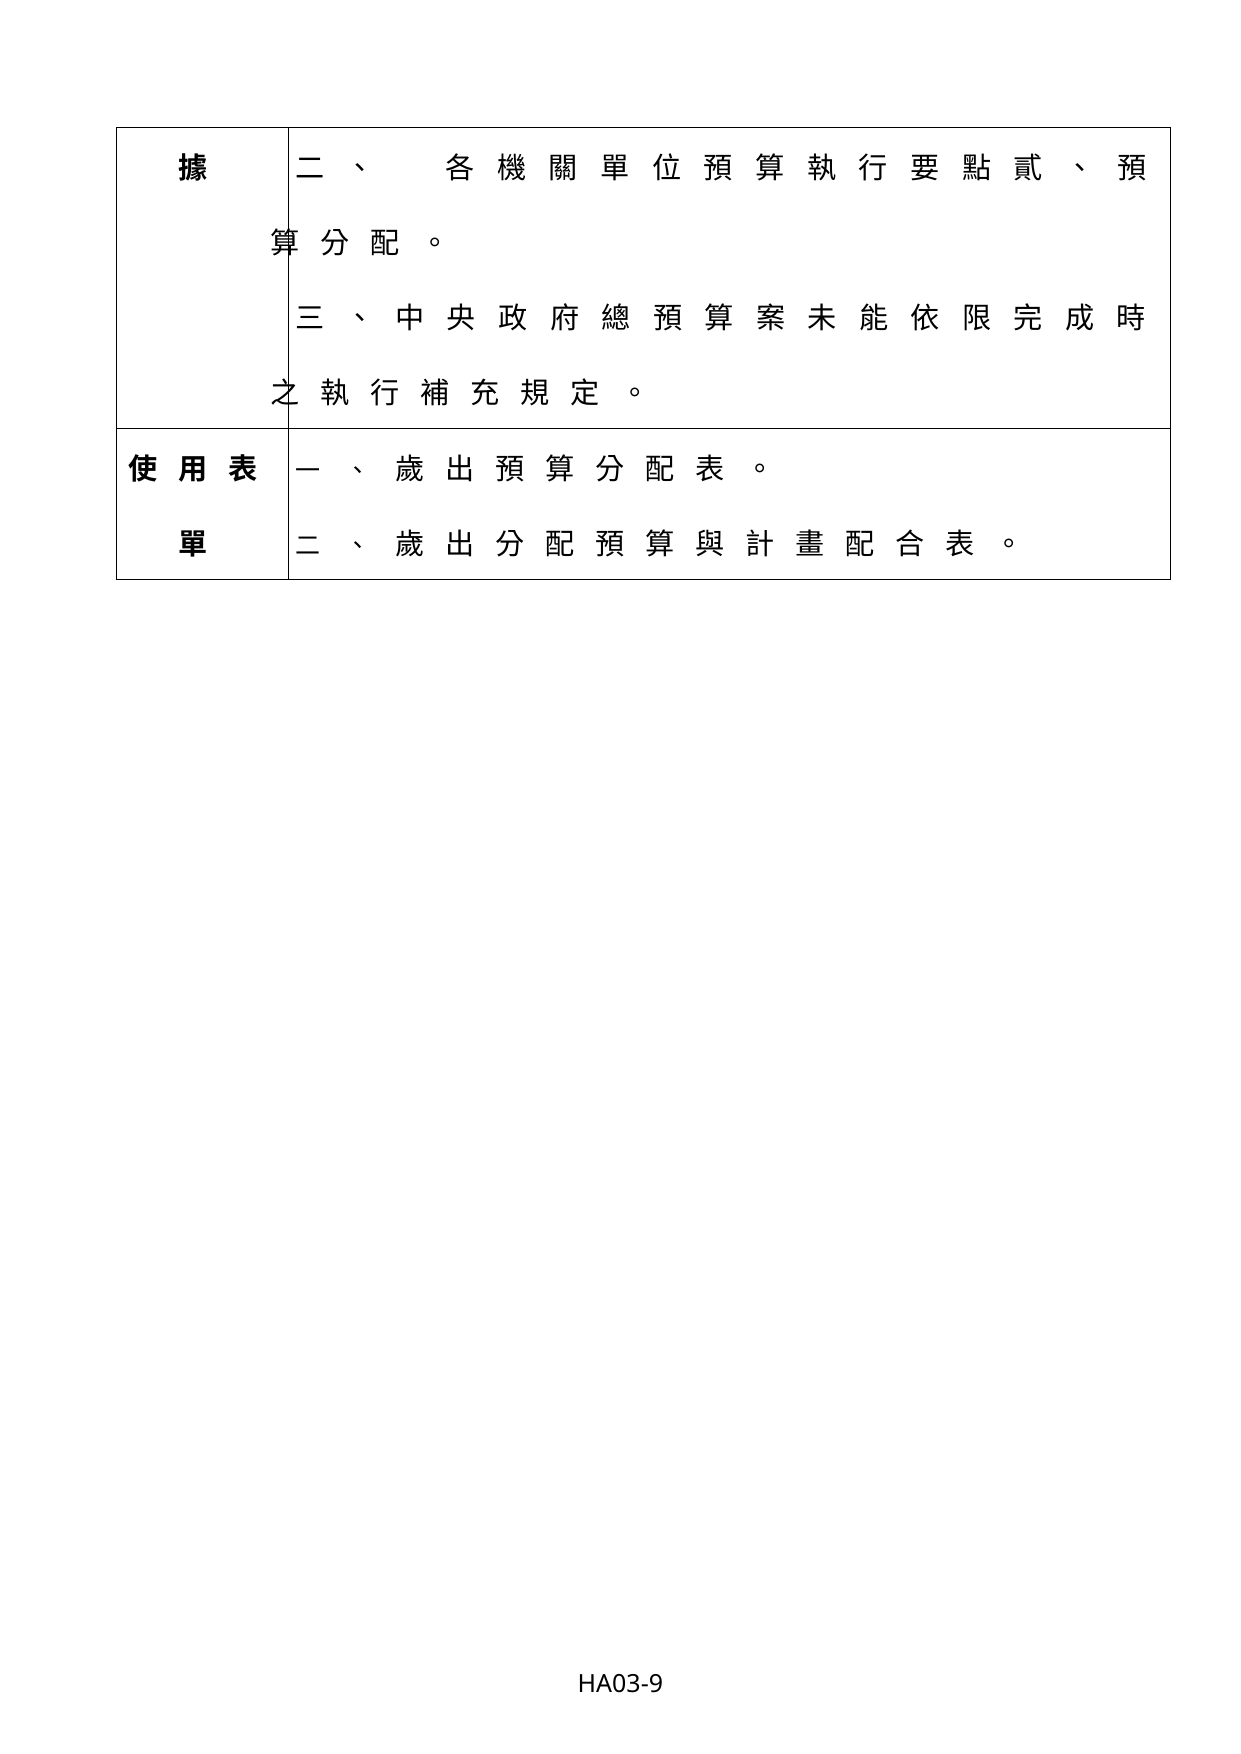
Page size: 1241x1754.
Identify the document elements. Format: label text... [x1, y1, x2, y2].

table_cell 法令依據 [117, 128, 288, 428]
table_cell 歲出預算分配表。 歲出分配預算與計畫配合表。 [289, 429, 1170, 579]
table_cell 預算法第54條至58條及第88條。 各機關單位預算執行要點貳、預算分配。 中央政府總預算案未能依限完成時之執行補充規定。 [289, 128, 1170, 428]
table_cell 使用表單 [117, 429, 288, 579]
